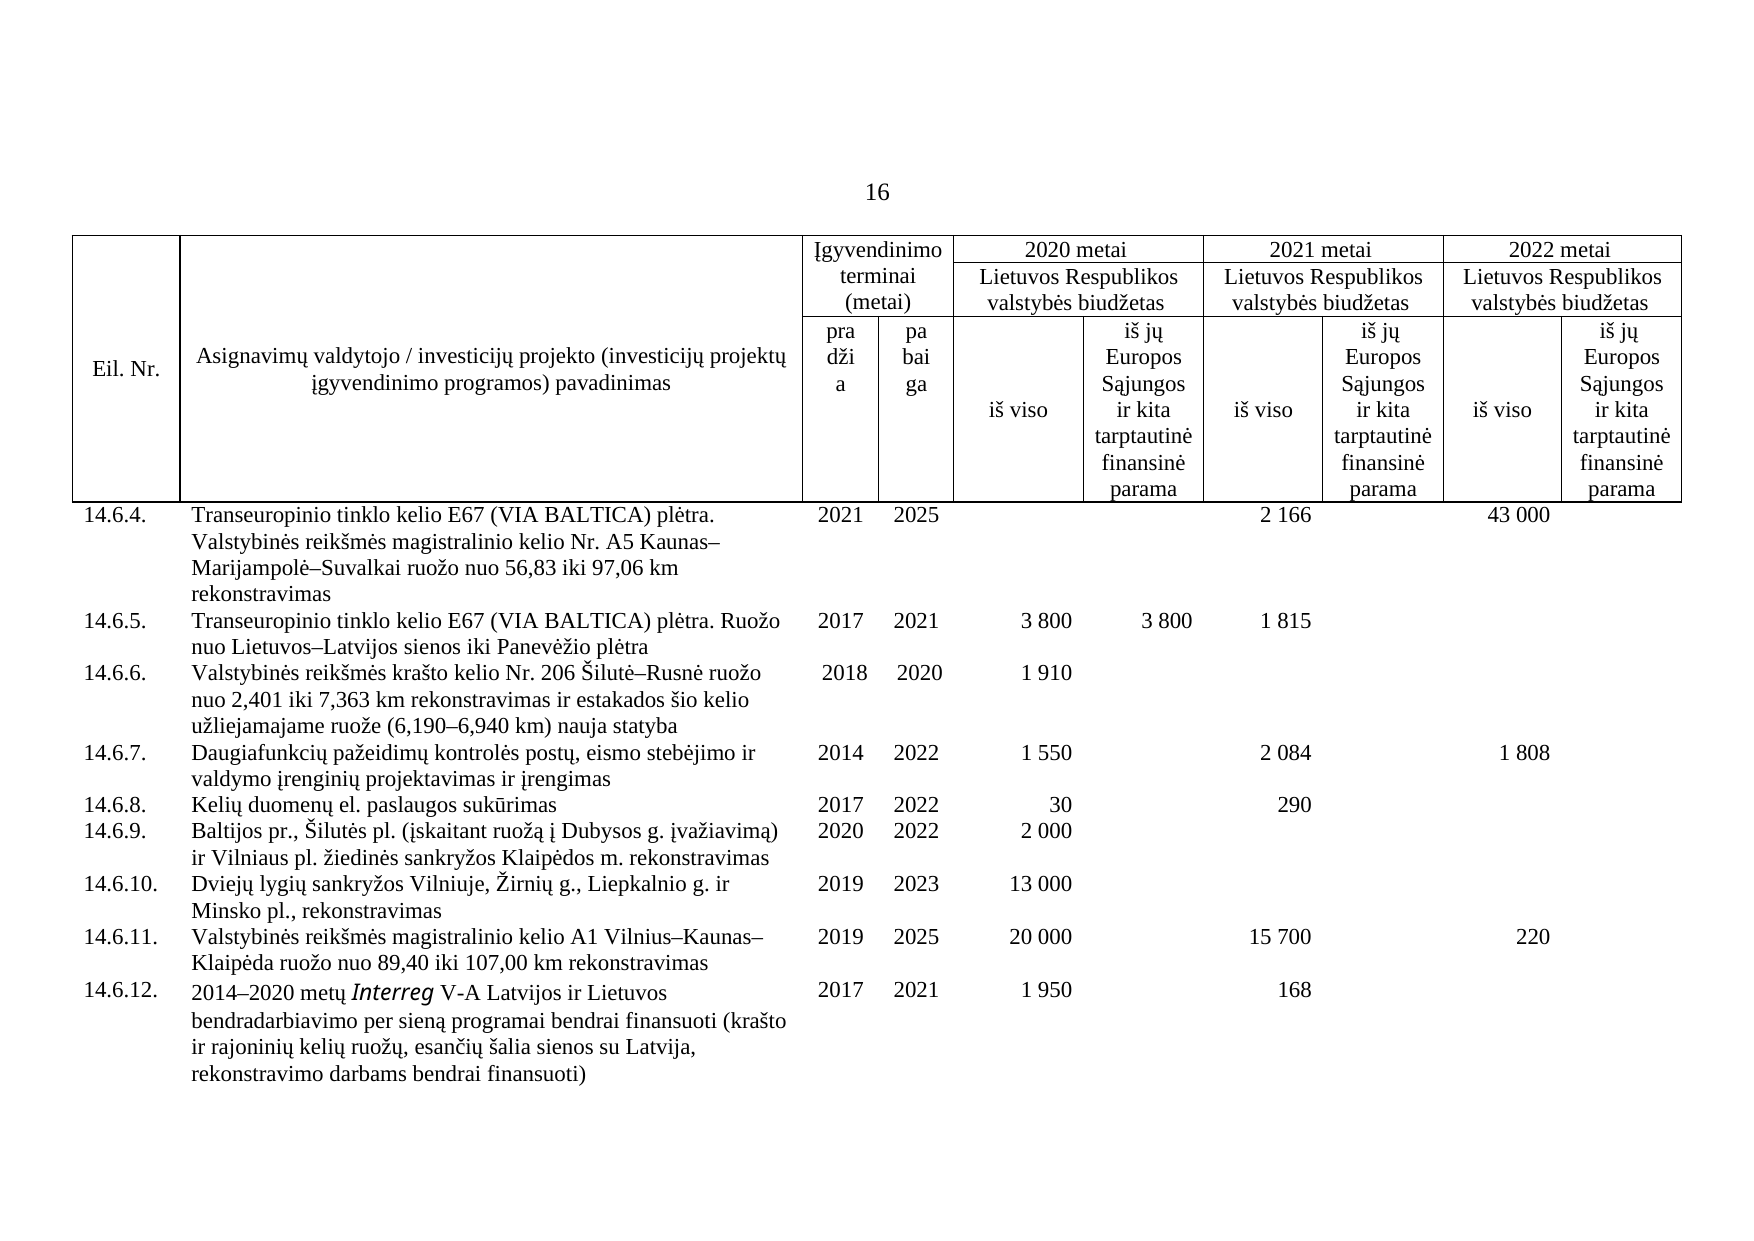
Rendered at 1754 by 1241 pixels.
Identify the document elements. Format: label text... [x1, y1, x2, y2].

table_cell 2017 [803, 976, 879, 1086]
table_cell [1443, 870, 1561, 923]
table_cell 20 000 [954, 923, 1083, 976]
table_cell 2021 [879, 976, 953, 1086]
table_cell 168 [1204, 976, 1323, 1086]
table_cell 2014 [803, 739, 879, 791]
table_cell 2019 [803, 870, 879, 923]
table_cell 14.6.11. [72, 923, 180, 976]
table_cell [1561, 818, 1682, 870]
table_cell Lietuvos Respublikos valstybės biudžetas [1204, 263, 1443, 316]
table_cell 2021 [879, 607, 953, 659]
table_cell [1204, 660, 1323, 738]
table_cell 14.6.12. [72, 976, 180, 1086]
table_cell 2025 [879, 923, 953, 976]
table_cell [1561, 607, 1682, 659]
table_cell 2014–2020 metų Interreg V-A Latvijos ir Lietuvos bendradarbiavimo per sieną programai bendrai finansuoti (krašto ir rajoninių kelių ruožų, esančių šalia sienos su Latvija, rekonstravimo darbams bendrai finansuoti) [180, 976, 802, 1086]
table_cell 1 550 [954, 739, 1083, 791]
table_header Įgyvendinimo terminai (metai) [803, 236, 953, 316]
table_cell 220 [1443, 923, 1561, 976]
table_cell 2 084 [1204, 739, 1323, 791]
table_cell iš viso [954, 317, 1083, 501]
table_cell [1323, 870, 1443, 923]
table_cell [1323, 660, 1443, 738]
table_cell [1204, 870, 1323, 923]
table_cell 14.6.4. [72, 503, 180, 607]
table_cell 2025 [879, 503, 953, 607]
table_cell Transeuropinio tinklo kelio E67 (VIA BALTICA) plėtra. Valstybinės reikšmės magistralinio kelio Nr. A5 Kaunas–Marijampolė–Suvalkai ruožo nuo 56,83 iki 97,06 km rekonstravimas [180, 503, 802, 607]
table_header 2022 metai [1444, 236, 1681, 262]
table_cell Lietuvos Respublikos valstybės biudžetas [954, 263, 1203, 316]
table_cell 1 815 [1204, 607, 1323, 659]
table_cell iš jų Europos Sąjungos ir kita tarptautinė finansinė parama [1323, 317, 1443, 501]
table_cell iš viso [1444, 317, 1561, 501]
table_cell 14.6.10. [72, 870, 180, 923]
table_cell [1443, 976, 1561, 1086]
table_cell [1323, 607, 1443, 659]
table_cell 2022 [879, 739, 953, 791]
table_header 2021 metai [1204, 236, 1443, 262]
table_cell 14.6.5. [72, 607, 180, 659]
table_cell [1083, 791, 1204, 818]
table_cell [1323, 976, 1443, 1086]
table_cell [1561, 923, 1682, 976]
table_cell Valstybinės reikšmės magistralinio kelio A1 Vilnius–Kaunas–Klaipėda ruožo nuo 89,40 iki 107,00 km rekonstravimas [180, 923, 802, 976]
table_cell [1443, 791, 1561, 818]
table_cell 2022 [879, 791, 953, 818]
table_cell 2022 [879, 818, 953, 870]
table_cell 30 [954, 791, 1083, 818]
table_cell 43 000 [1443, 503, 1561, 607]
table_cell Baltijos pr., Šilutės pl. (įskaitant ruožą į Dubysos g. įvažiavimą) ir Vilniaus pl. žiedinės sankryžos Klaipėdos m. rekonstravimas [180, 818, 802, 870]
table_cell Transeuropinio tinklo kelio E67 (VIA BALTICA) plėtra. Ruožo nuo Lietuvos–Latvijos sienos iki Panevėžio plėtra [180, 607, 802, 659]
table_cell Daugiafunkcių pažeidimų kontrolės postų, eismo stebėjimo ir valdymo įrenginių projektavimas ir įrengimas [180, 739, 802, 791]
table_cell 3 800 [954, 607, 1083, 659]
table_cell [1204, 818, 1323, 870]
table_header Asignavimų valdytojo / investicijų projekto (investicijų projektų įgyvendinimo programos) pavadinimas [181, 236, 802, 501]
table_cell Dviejų lygių sankryžos Vilniuje, Žirnių g., Liepkalnio g. ir Minsko pl., rekonstravimas [180, 870, 802, 923]
table_cell 14.6.7. [72, 739, 180, 791]
table_cell 2019 [803, 923, 879, 976]
table_cell [954, 503, 1083, 607]
table_cell [1083, 739, 1204, 791]
table_cell [1323, 818, 1443, 870]
table_cell [1443, 607, 1561, 659]
table_cell 290 [1204, 791, 1323, 818]
table_cell Lietuvos Respublikos valstybės biudžetas [1444, 263, 1681, 316]
table_cell Valstybinės reikšmės krašto kelio Nr. 206 Šilutė–Rusnė ruožo nuo 2,401 iki 7,363 km rekonstravimas ir estakados šio kelio užliejamajame ruože (6,190–6,940 km) nauja statyba [180, 660, 802, 738]
table_cell 13 000 [954, 870, 1083, 923]
table_cell [1083, 923, 1204, 976]
table_cell [1323, 791, 1443, 818]
table_cell 2 166 [1204, 503, 1323, 607]
table_cell [1443, 660, 1561, 738]
table_cell 1 808 [1443, 739, 1561, 791]
table_cell [1083, 660, 1204, 738]
table_cell pabaiga [879, 317, 953, 501]
table_cell [1083, 503, 1204, 607]
table_cell 2020 [879, 660, 953, 738]
table_cell [1323, 923, 1443, 976]
table_header Eil. Nr. [73, 236, 179, 501]
table_cell [1561, 976, 1682, 1086]
table_cell 14.6.9. [72, 818, 180, 870]
table_cell [1561, 660, 1682, 738]
table_cell iš jų Europos Sąjungos ir kita tarptautinė finansinė parama [1562, 317, 1681, 501]
table_cell [1083, 818, 1204, 870]
table_cell 2017 [803, 791, 879, 818]
table_cell 14.6.8. [72, 791, 180, 818]
table_cell [1561, 791, 1682, 818]
table_cell 2023 [879, 870, 953, 923]
table_header 2020 metai [954, 236, 1203, 262]
table_cell [1561, 870, 1682, 923]
table_cell [1561, 739, 1682, 791]
table_cell 1 950 [954, 976, 1083, 1086]
table_cell pradžia [803, 317, 878, 501]
table_cell 2021 [803, 503, 879, 607]
table_cell [1323, 739, 1443, 791]
table_cell [1083, 976, 1204, 1086]
table_cell 2018 [803, 660, 879, 738]
table_cell 2 000 [954, 818, 1083, 870]
table_cell iš viso [1204, 317, 1322, 501]
table_cell [1323, 503, 1443, 607]
table_cell 14.6.6. [72, 660, 180, 738]
table_cell Kelių duomenų el. paslaugos sukūrimas [180, 791, 802, 818]
table_cell 2020 [803, 818, 879, 870]
table_cell iš jų Europos Sąjungos ir kita tarptautinė finansinė parama [1084, 317, 1203, 501]
table_cell 1 910 [954, 660, 1083, 738]
table_cell 15 700 [1204, 923, 1323, 976]
table_cell 2017 [803, 607, 879, 659]
table_cell [1443, 818, 1561, 870]
table_cell [1561, 503, 1682, 607]
table_cell 3 800 [1083, 607, 1204, 659]
table_cell [1083, 870, 1204, 923]
